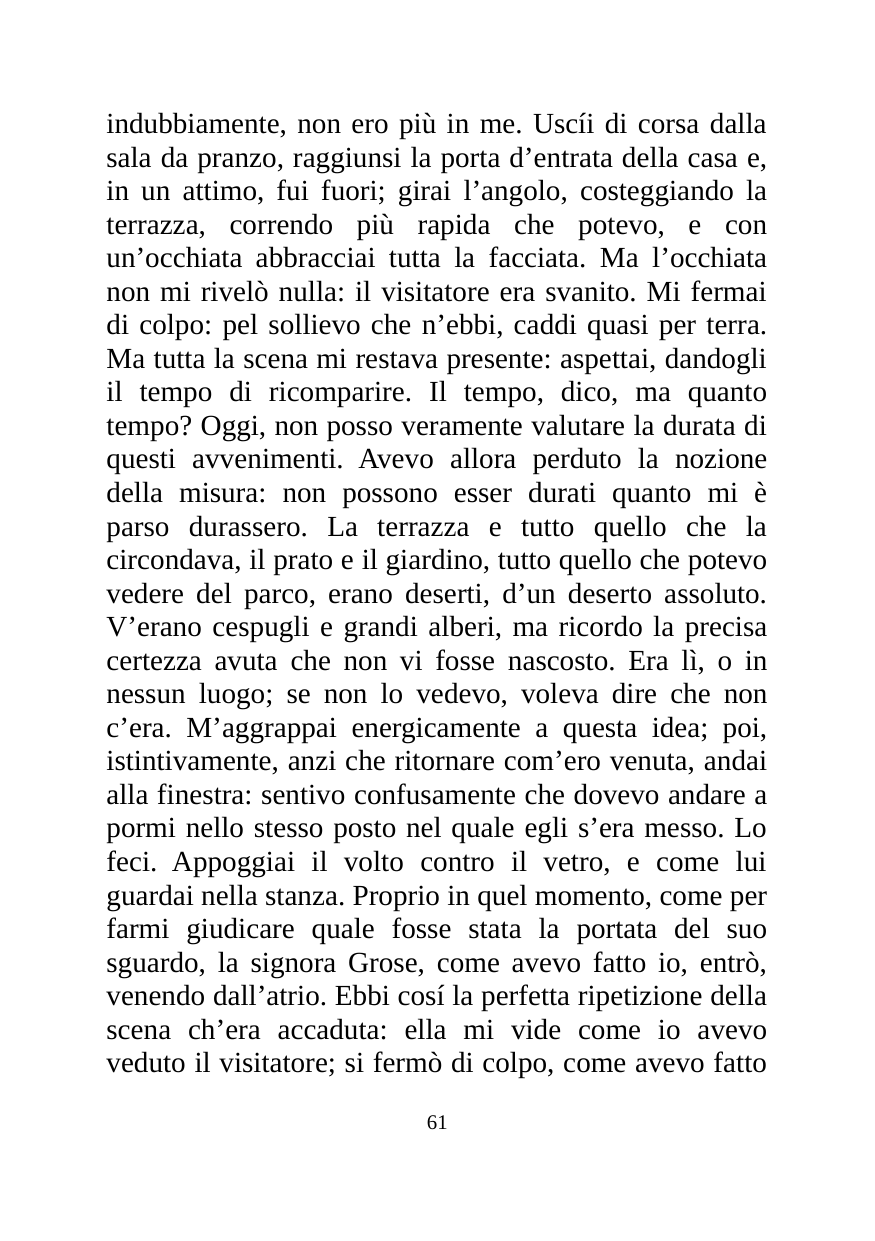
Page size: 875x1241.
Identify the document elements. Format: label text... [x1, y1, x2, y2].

text indubbiamente, non ero più in me. Uscíi di corsa dalla sala da pranzo, raggiunsi la porta d’entrata della casa e, in un attimo, fui fuori; girai l’angolo, costeggiando la terrazza, correndo più rapida che potevo, e con un’occhiata abbracciai tutta la facciata. Ma l’occhiata non mi rivelò nulla: il visitatore era svanito. Mi fermai di colpo: pel sollievo che n’ebbi, caddi quasi per terra. Ma tutta la scena mi restava presente: aspettai, dandogli il tempo di ricomparire. Il tempo, dico, ma quanto tempo? Oggi, non posso veramente valutare la durata di questi avvenimenti. Avevo allora perduto la nozione della misura: non possono esser durati quanto mi è parso durassero. La terrazza e tutto quello che la circondava, il prato e il giardino, tutto quello che potevo vedere del parco, erano deserti, d’un deserto assoluto. V’erano cespugli e grandi alberi, ma ricordo la precisa certezza avuta che non vi fosse nascosto. Era lì, o in nessun luogo; se non lo vedevo, voleva dire che non c’era. M’aggrappai energicamente a questa idea; poi, istintivamente, anzi che ritornare com’ero venuta, andai alla finestra: sentivo confusamente che dovevo andare a pormi nello stesso posto nel quale egli s’era messo. Lo feci. Appoggiai il volto contro il vetro, e come lui guardai nella stanza. Proprio in quel momento, come per farmi giudicare quale fosse stata la portata del suo sguardo, la signora Grose, come avevo fatto io, entrò, venendo dall’atrio. Ebbi cosí la perfetta ripetizione della scena ch’era accaduta: ella mi vide come io avevo veduto il visitatore; si fermò di colpo, come avevo fatto [106, 106, 768, 1079]
